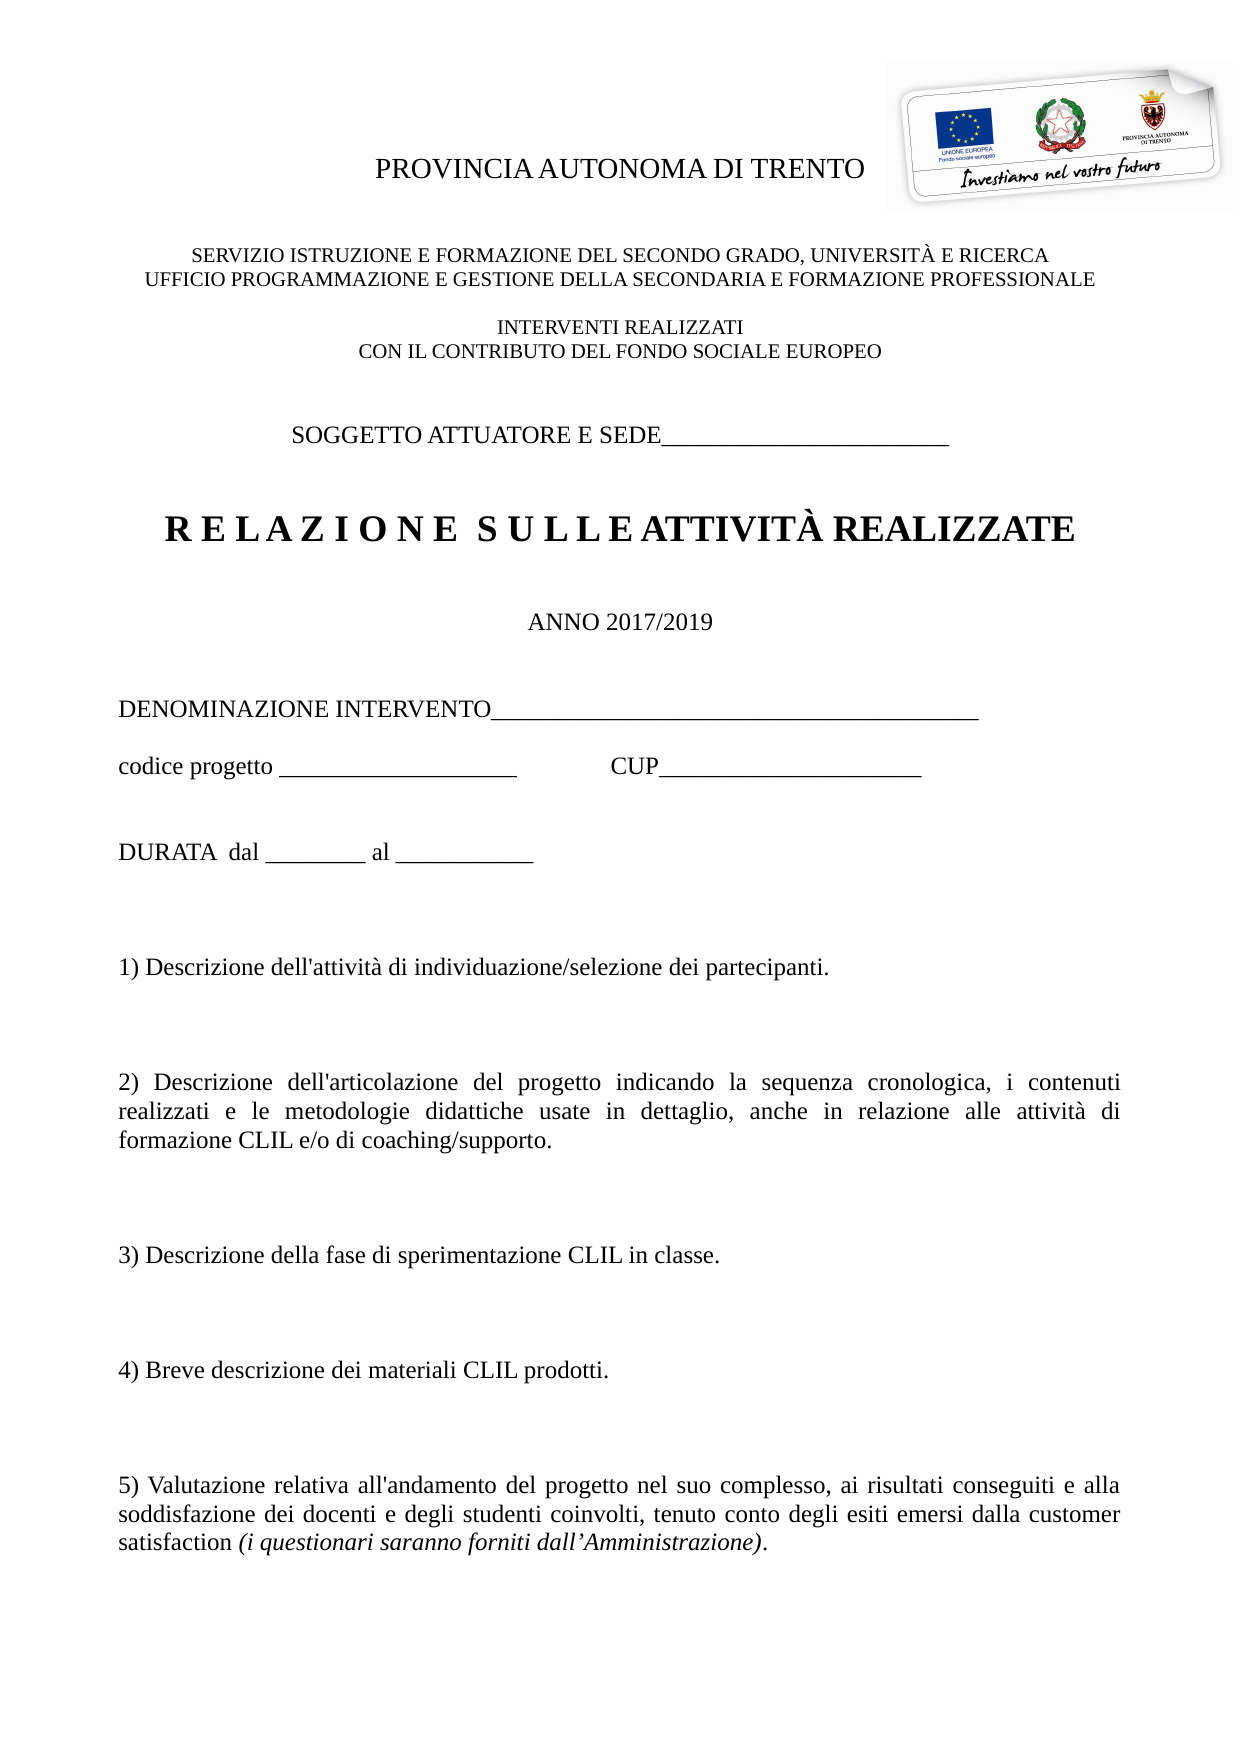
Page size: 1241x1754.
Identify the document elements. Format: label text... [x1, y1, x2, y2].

text ANNO 2017/2019 [118, 607, 1122, 636]
text SERVIZIO ISTRUZIONE E FORMAZIONE DEL SECONDO GRADO, UNIVERSITÀ E RICERCA [118, 243, 1122, 267]
text R E L A Z I O N E S U L L E ATTIVITÀ REALIZZATE [118, 507, 1122, 550]
text PROVINCIA AUTONOMA DI TRENTO [118, 152, 886, 185]
text DURATA dal ________ al ___________ [118, 837, 1122, 866]
text 4) Breve descrizione dei materiali CLIL prodotti. [118, 1355, 1122, 1384]
text SOGGETTO ATTUATORE E SEDE_______________________ [118, 421, 1122, 449]
text 2) Descrizione dell'articolazione del progetto indicando la sequenza cronologica, i contenuti realizzati e le metodologie didattiche usate in dettaglio, anche in relazione alle attività di formazione CLIL e/o di coaching/supporto. [118, 1067, 1122, 1154]
text CON IL CONTRIBUTO DEL FONDO SOCIALE EUROPEO [118, 339, 1122, 363]
text 1) Descrizione dell'attività di individuazione/selezione dei partecipanti. [118, 952, 1122, 981]
picture [886, 60, 1233, 213]
text 3) Descrizione della fase di sperimentazione CLIL in classe. [118, 1240, 1122, 1269]
text DENOMINAZIONE INTERVENTO_______________________________________ [118, 694, 1122, 722]
text UFFICIO PROGRAMMAZIONE E GESTIONE DELLA SECONDARIA E FORMAZIONE PROFESSIONALE [118, 267, 1122, 291]
text INTERVENTI REALIZZATI [118, 315, 1122, 339]
text codice progetto ___________________ CUP_____________________ [118, 751, 1122, 780]
text 5) Valutazione relativa all'andamento del progetto nel suo complesso, ai risultati conseguiti e alla soddisfazione dei docenti e degli studenti coinvolti, tenuto conto degli esiti emersi dalla customer satisfaction (i questionari saranno forniti dall’Amministrazione). [118, 1470, 1122, 1556]
